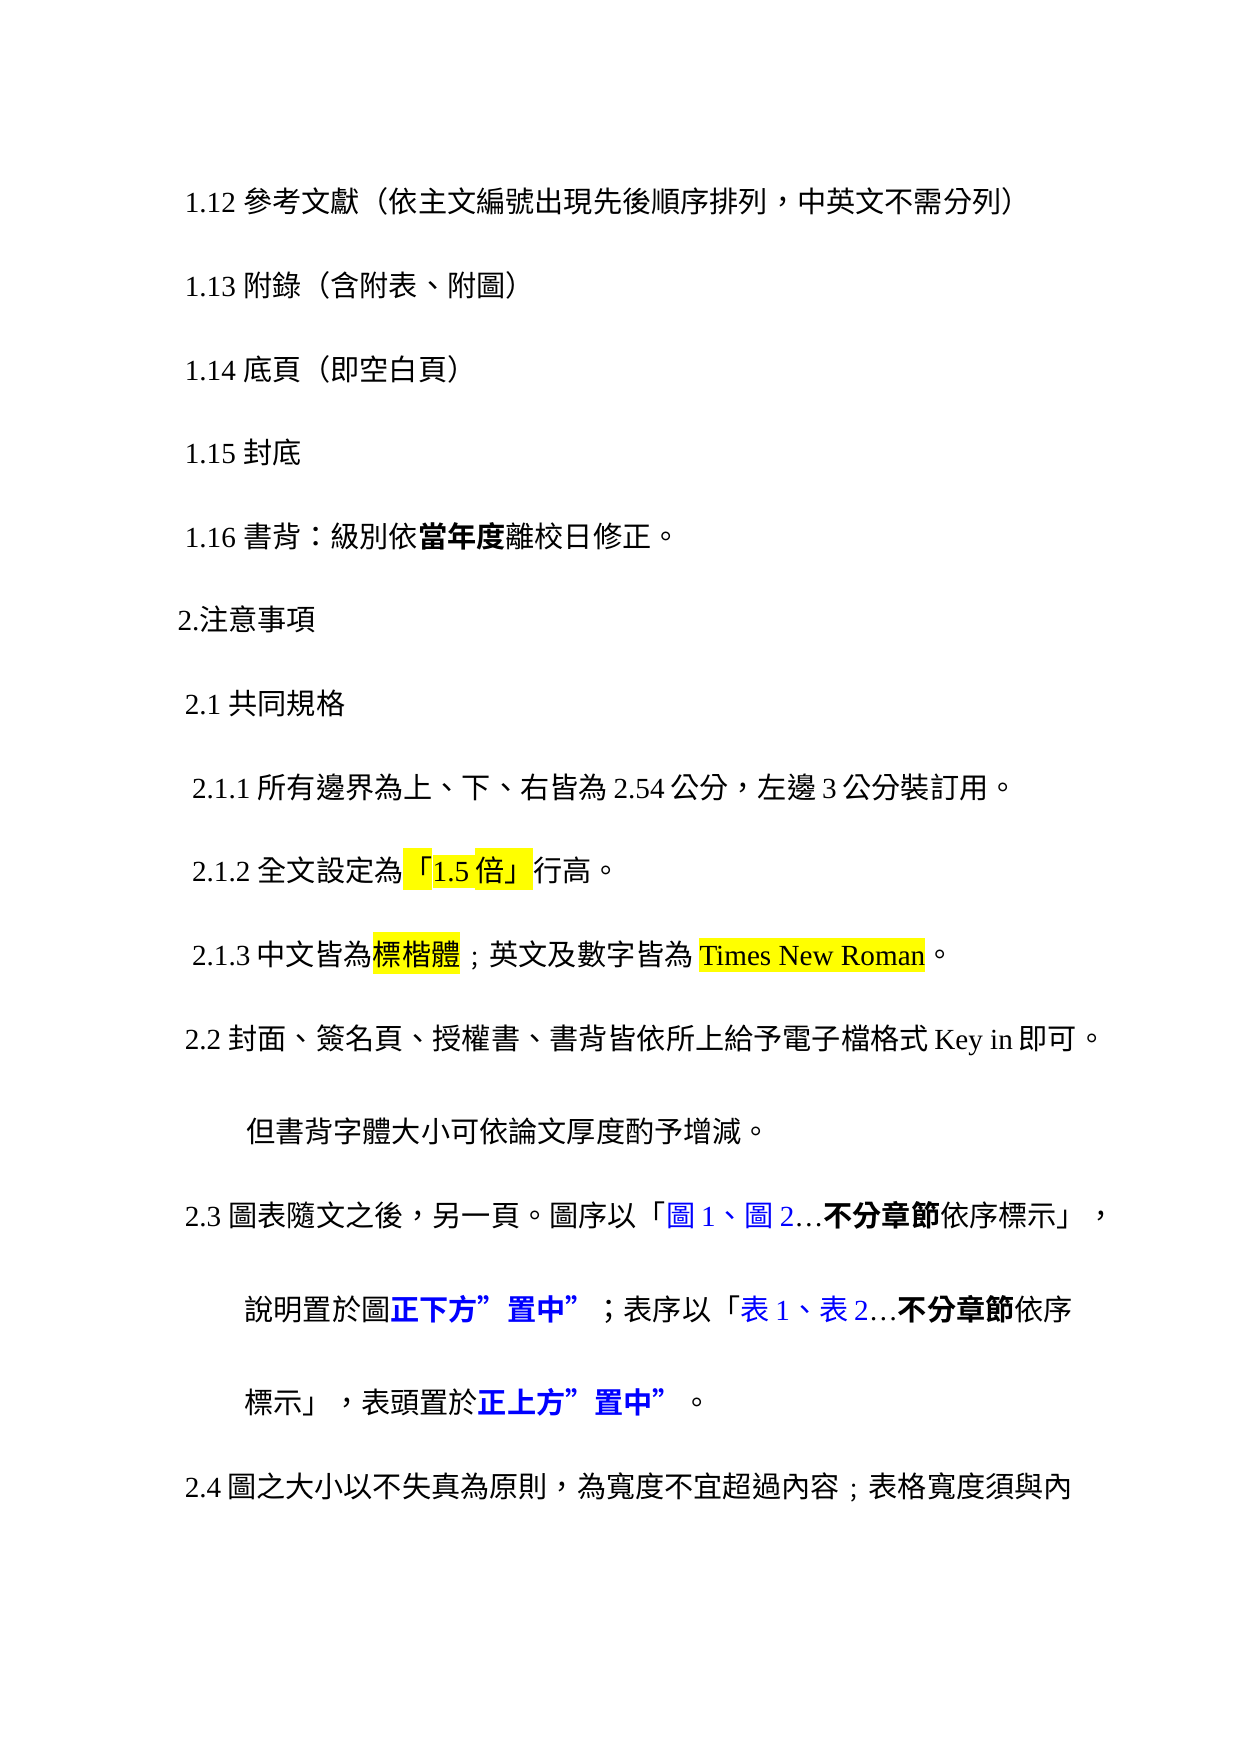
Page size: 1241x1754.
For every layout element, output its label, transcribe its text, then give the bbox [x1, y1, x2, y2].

text 2.注意事項 [177, 576, 1090, 639]
text 2.3 圖表隨文之後，另一頁。圖序以「圖1、圖2…不分章節依序標示」，說明置於圖正下方”置中”；表序以「表1、表2…不分章節依序標示」，表頭置於正上方”置中”。 [177, 1172, 1090, 1422]
text 2.1.2 全文設定為「1.5倍」行高。 [177, 827, 1090, 890]
text 1.14 底頁（即空白頁） [177, 326, 1090, 388]
text 1.12 參考文獻（依主文編號出現先後順序排列，中英文不需分列） [177, 158, 1090, 221]
text 1.13 附錄（含附表、附圖） [177, 242, 1090, 304]
text 1.16 書背：級別依當年度離校日修正。 [177, 493, 1090, 555]
text 1.15 封底 [177, 409, 1090, 472]
text 2.1 共同規格 [177, 660, 1090, 723]
text 2.1.3中文皆為標楷體﹔英文及數字皆為Times New Roman。 [177, 911, 1090, 973]
text 2.2 封面、簽名頁、授權書、書背皆依所上給予電子檔格式Key in即可。但書背字體大小可依論文厚度酌予增減。 [177, 995, 1090, 1151]
text 2.4圖之大小以不失真為原則，為寬度不宜超過內容﹔表格寬度須與內 [177, 1443, 1090, 1506]
text 2.1.1 所有邊界為上、下、右皆為2.54公分，左邊3公分裝訂用。 [177, 744, 1090, 806]
